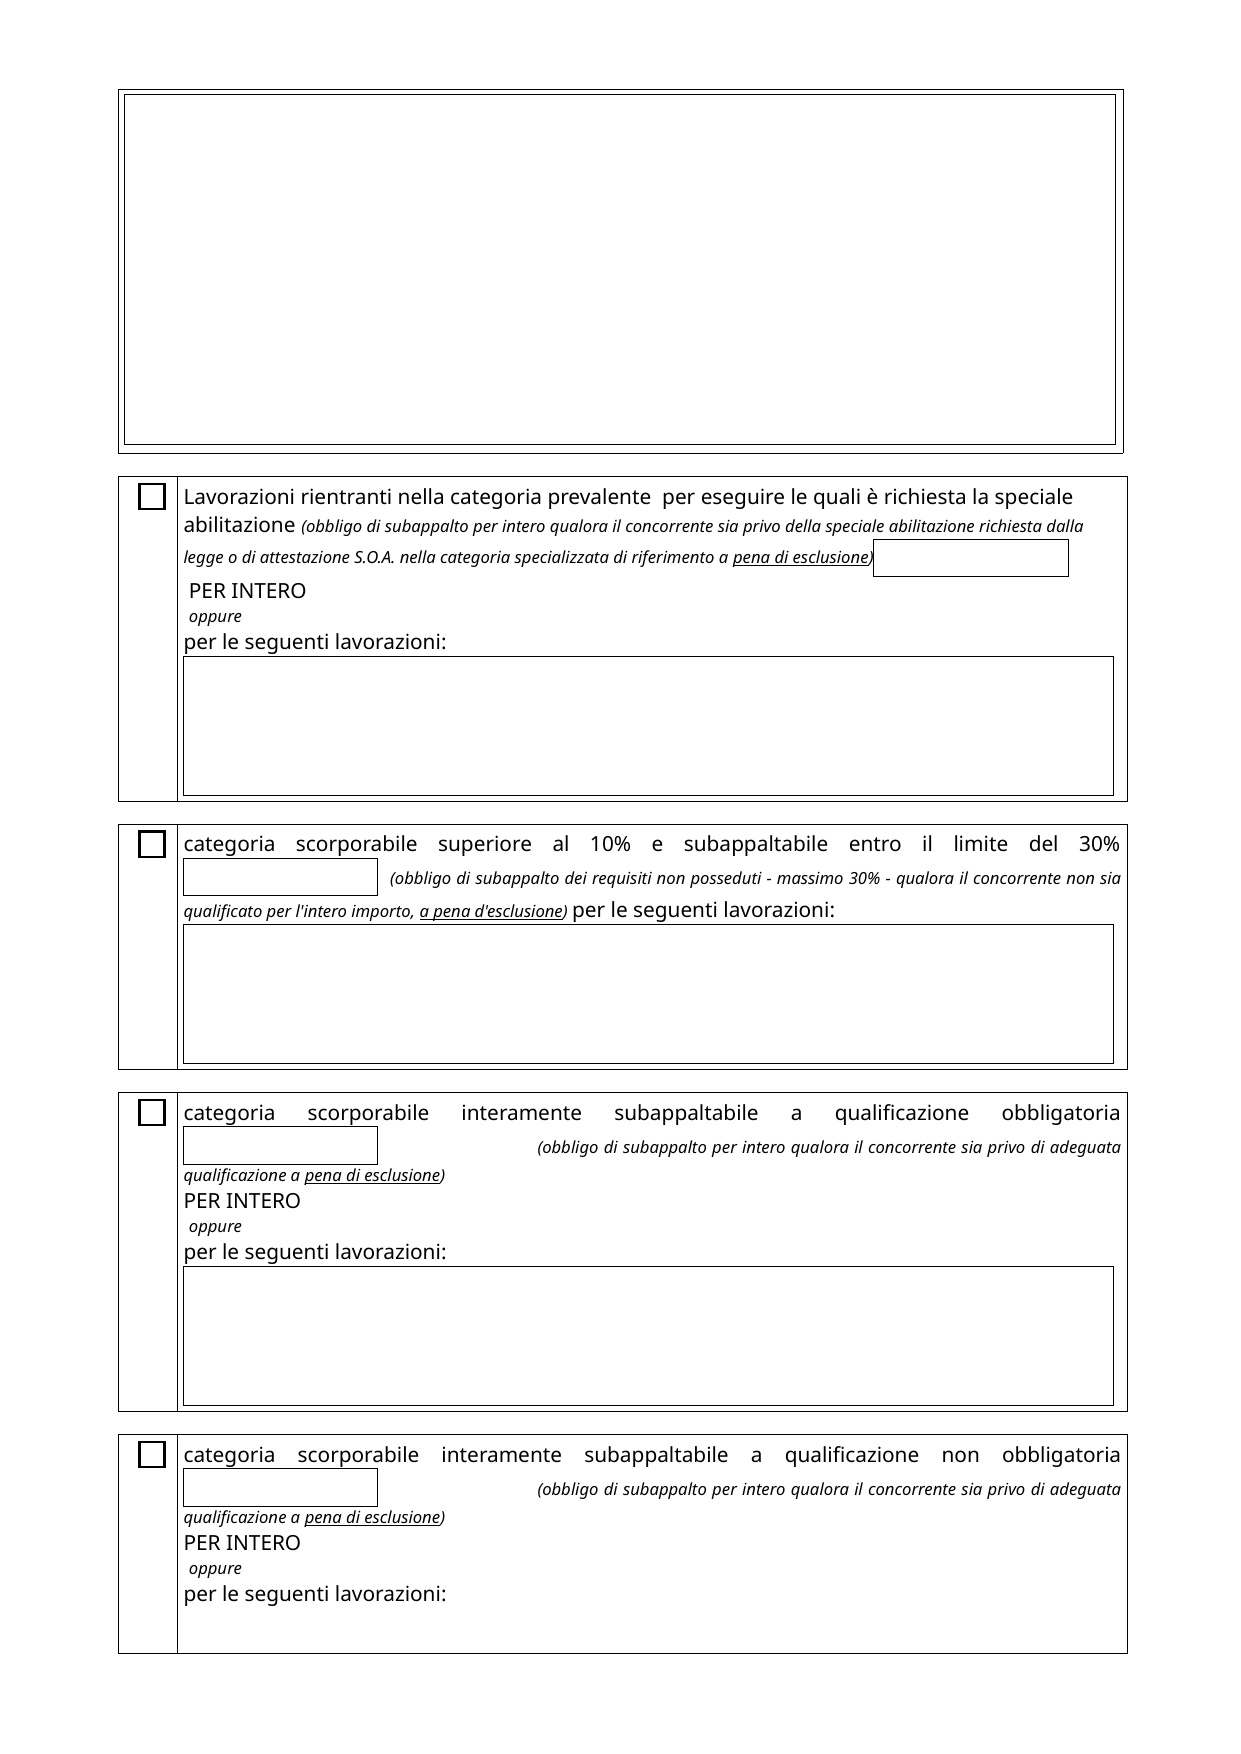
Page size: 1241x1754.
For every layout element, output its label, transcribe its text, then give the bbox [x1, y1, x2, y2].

table_header [119, 477, 177, 801]
table_header [119, 1093, 177, 1411]
table_cell [119, 90, 1123, 453]
table_header [119, 1435, 177, 1653]
table_header [119, 825, 177, 1069]
table_header categoria scorporabile interamente subappaltabile a qualificazione obbligatoria (obbligo di subappalto per intero qualora il concorrente sia privo di adeguata qualificazione a pena di esclusione) PER INTERO oppure per le seguenti lavorazioni: [178, 1093, 1127, 1411]
table_header Lavorazioni rientranti nella categoria prevalente per eseguire le quali è richiesta la speciale abilitazione (obbligo di subappalto per intero qualora il concorrente sia privo della speciale abilitazione richiesta dalla legge o di attestazione S.O.A. nella categoria specializzata di riferimento a pena di esclusione) PER INTERO oppure per le seguenti lavorazioni: [178, 477, 1127, 801]
table_header categoria scorporabile interamente subappaltabile a qualificazione non obbligatoria (obbligo di subappalto per intero qualora il concorrente sia privo di adeguata qualificazione a pena di esclusione) PER INTERO oppure per le seguenti lavorazioni: [178, 1435, 1127, 1653]
table_header categoria scorporabile superiore al 10% e subappaltabile entro il limite del 30% (obbligo di subappalto dei requisiti non posseduti - massimo 30% - qualora il concorrente non sia qualificato per l'intero importo, a pena d'esclusione) per le seguenti lavorazioni: [178, 825, 1127, 1069]
